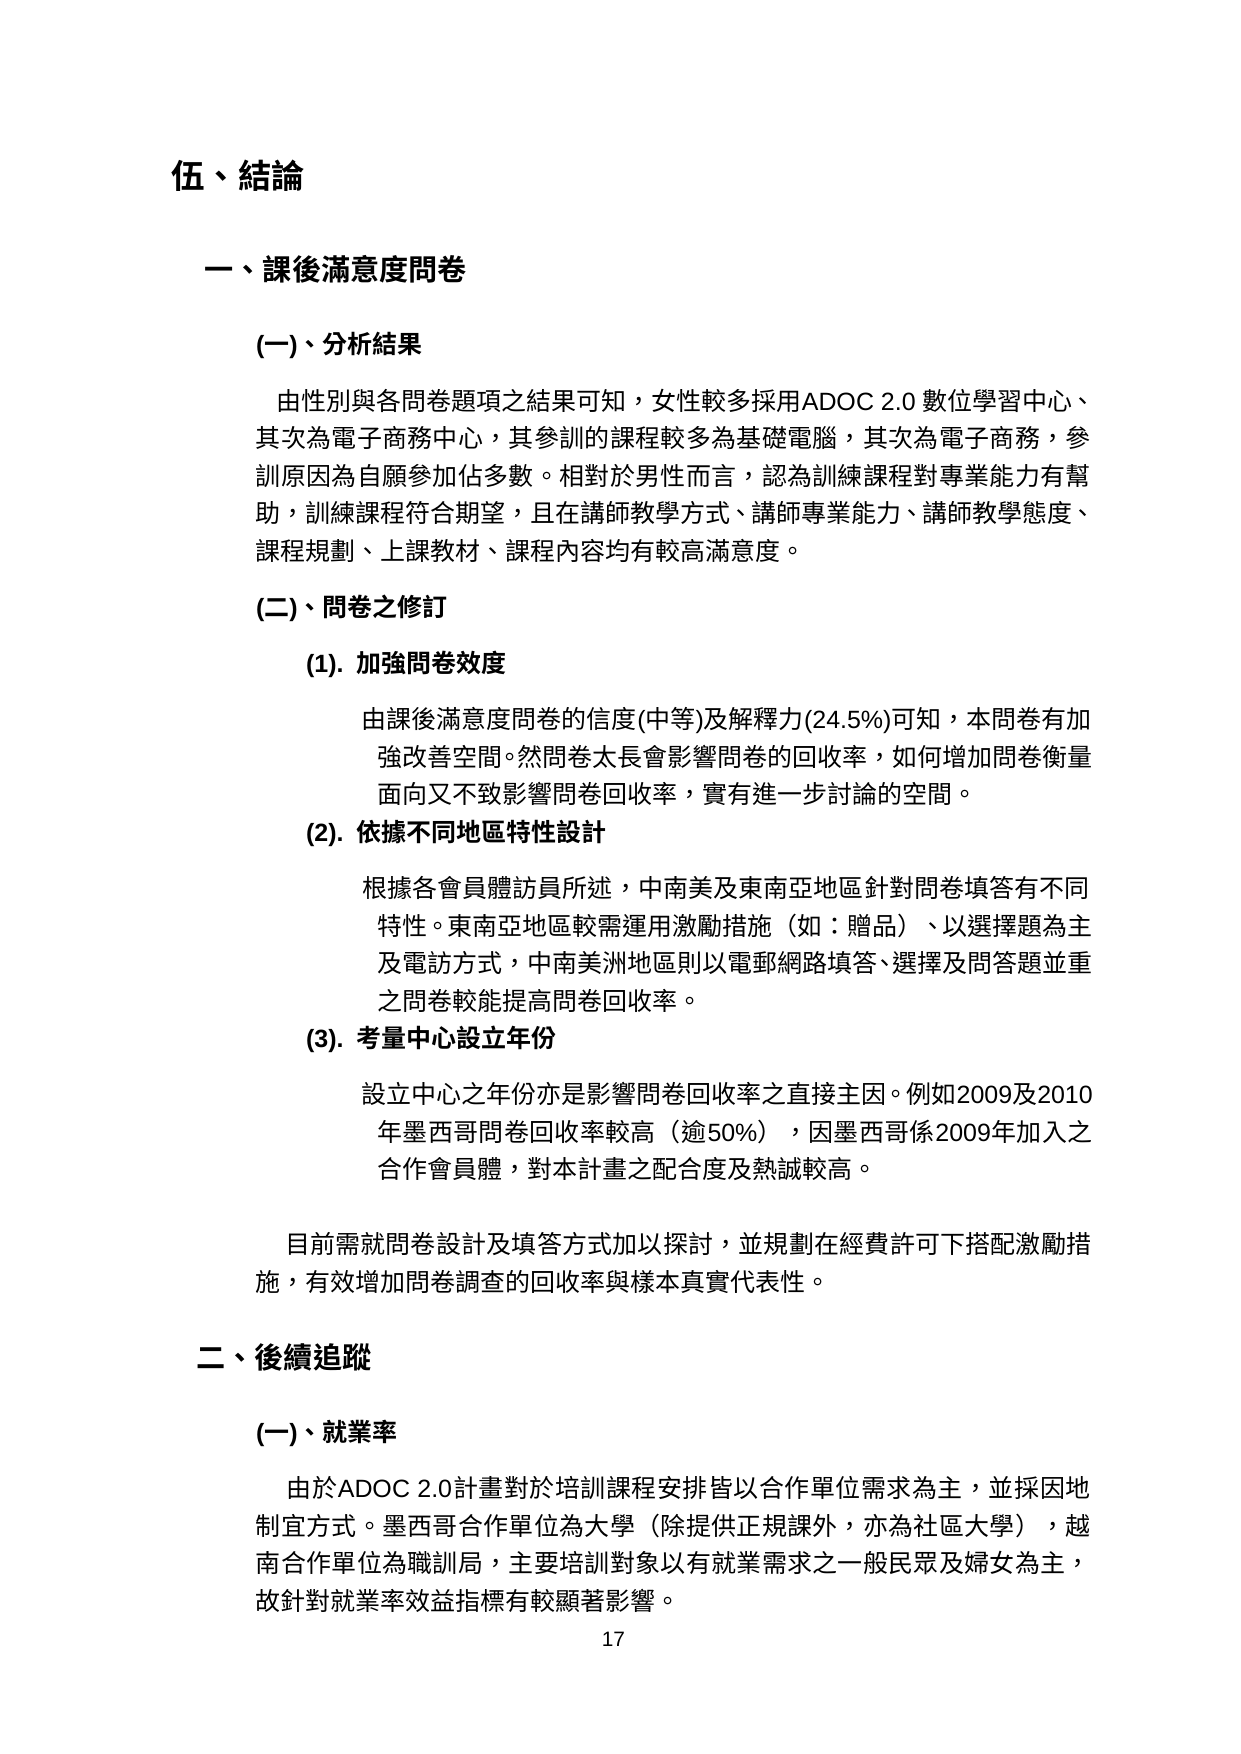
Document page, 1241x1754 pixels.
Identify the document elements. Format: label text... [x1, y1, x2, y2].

subtitle 二、後續追蹤 [196, 1318, 1092, 1393]
text (一)、分析結果 [256, 324, 1092, 362]
subtitle 伍、結論 [171, 137, 1092, 212]
text 由於ADOC 2.0計畫對於培訓課程安排皆以合作單位需求為主，並採因地制宜方式。墨西哥合作單位為大學（除提供正規課外，亦為社區大學），越南合作單位為職訓局，主要培訓對象以有就業需求之一般民眾及婦女為主，故針對就業率效益指標有較顯著影響。 [256, 1468, 1092, 1618]
text 目前需就問卷設計及填答方式加以探討，並規劃在經費許可下搭配激勵措施，有效增加問卷調查的回收率與樣本真實代表性。 [256, 1224, 1092, 1299]
text (一)、就業率 [256, 1412, 1092, 1449]
text 由性別與各問卷題項之結果可知，女性較多採用ADOC 2.0 數位學習中心、其次為電子商務中心，其參訓的課程較多為基礎電腦，其次為電子商務，參訓原因為自願參加佔多數。相對於男性而言，認為訓練課程對專業能力有幫助，訓練課程符合期望，且在講師教學方式、講師專業能力、講師教學態度、課程規劃、上課教材、課程內容均有較高滿意度。 [256, 381, 1092, 568]
text (二)、問卷之修訂 [256, 587, 1092, 624]
subtitle 一、課後滿意度問卷 [196, 231, 1092, 306]
list 考量中心設立年份 [306, 1018, 1092, 1056]
list 加強問卷效度 [306, 643, 1092, 681]
list 依據不同地區特性設計 [306, 812, 1092, 849]
text 設立中心之年份亦是影響問卷回收率之直接主因。例如2009及2010年墨西哥問卷回收率較高（逾50%），因墨西哥係2009年加入之合作會員體，對本計畫之配合度及熱誠較高。 [340, 1074, 1092, 1187]
text 根據各會員體訪員所述，中南美及東南亞地區針對問卷填答有不同特性。東南亞地區較需運用激勵措施（如：贈品）、以選擇題為主及電訪方式，中南美洲地區則以電郵網路填答、選擇及問答題並重之問卷較能提高問卷回收率。 [340, 868, 1092, 1018]
text 由課後滿意度問卷的信度(中等)及解釋力(24.5%)可知，本問卷有加強改善空間。然問卷太長會影響問卷的回收率，如何增加問卷衡量面向又不致影響問卷回收率，實有進一步討論的空間。 [340, 699, 1092, 812]
